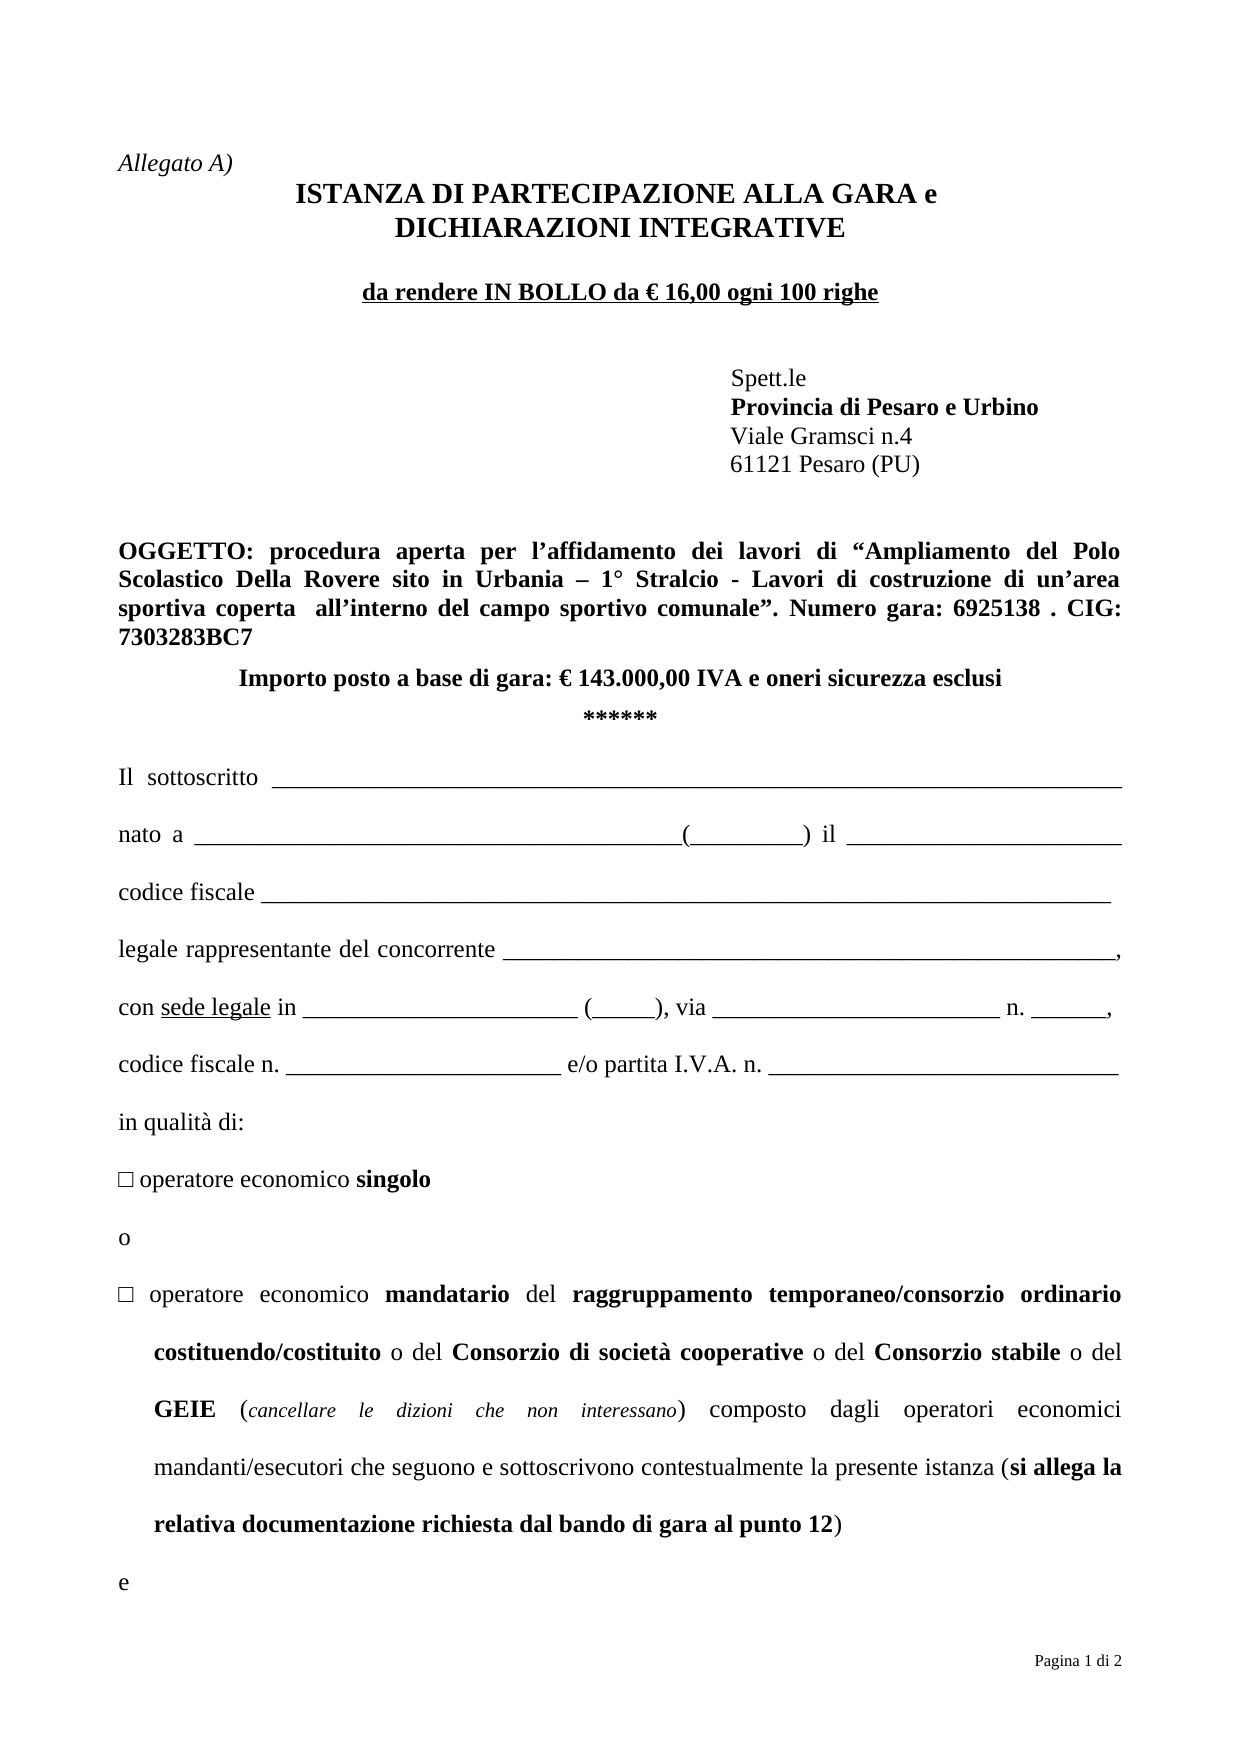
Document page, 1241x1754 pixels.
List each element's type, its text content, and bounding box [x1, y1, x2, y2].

text da rendere IN BOLLO da € 16,00 ogni 100 righe [118, 277, 1122, 306]
text ISTANZA DI PARTECIPAZIONE ALLA GARA e [118, 176, 1122, 210]
text ****** [118, 704, 1122, 733]
text o [118, 1222, 1122, 1251]
text codice fiscale n. ______________________ e/o partita I.V.A. n. ____________________________ [118, 1049, 1122, 1078]
subtitle 61121 Pesaro (PU) [118, 449, 1122, 478]
text in qualità di: [118, 1107, 1122, 1136]
text legale rappresentante del concorrente _________________________________________________, con sede legale in ______________________ (_____), via _______________________ n. ______, [118, 934, 1122, 1021]
text OGGETTO: procedura aperta per l’affidamento dei lavori di “Ampliamento del Polo Scolastico Della Rovere sito in Urbania – 1° Stralcio - Lavori di costruzione di un’area sportiva coperta all’interno del campo sportivo comunale”. Numero gara: 6925138 . CIG: 7303283BC7 [118, 536, 1122, 651]
text Importo posto a base di gara: € 143.000,00 IVA e oneri sicurezza esclusi [118, 663, 1122, 692]
subtitle □⁯ operatore economico mandatario del raggruppamento temporaneo/consorzio ordinario costituendo/costituito o del Consorzio di società cooperative o del Consorzio stabile o del GEIE (cancellare le dizioni che non interessano) composto dagli operatori economici mandanti/esecutori che seguono e sottoscrivono contestualmente la presente istanza (si allega la relativa documentazione richiesta dal bando di gara al punto 12) [118, 1279, 1122, 1538]
text e [118, 1567, 1122, 1596]
text □⁯ operatore economico singolo [118, 1164, 1122, 1193]
text Allegato A) [118, 148, 1122, 176]
text Spett.le [731, 363, 1122, 392]
text DICHIARAZIONI INTEGRATIVE [118, 210, 1122, 243]
text Provincia di Pesaro e Urbino [731, 392, 1122, 421]
text Il sottoscritto ____________________________________________________________________ nato a _______________________________________(_________) il ______________________ codice fiscale ____________________________________________________________________ [118, 762, 1122, 906]
text Viale Gramsci n.4 [118, 421, 1122, 449]
